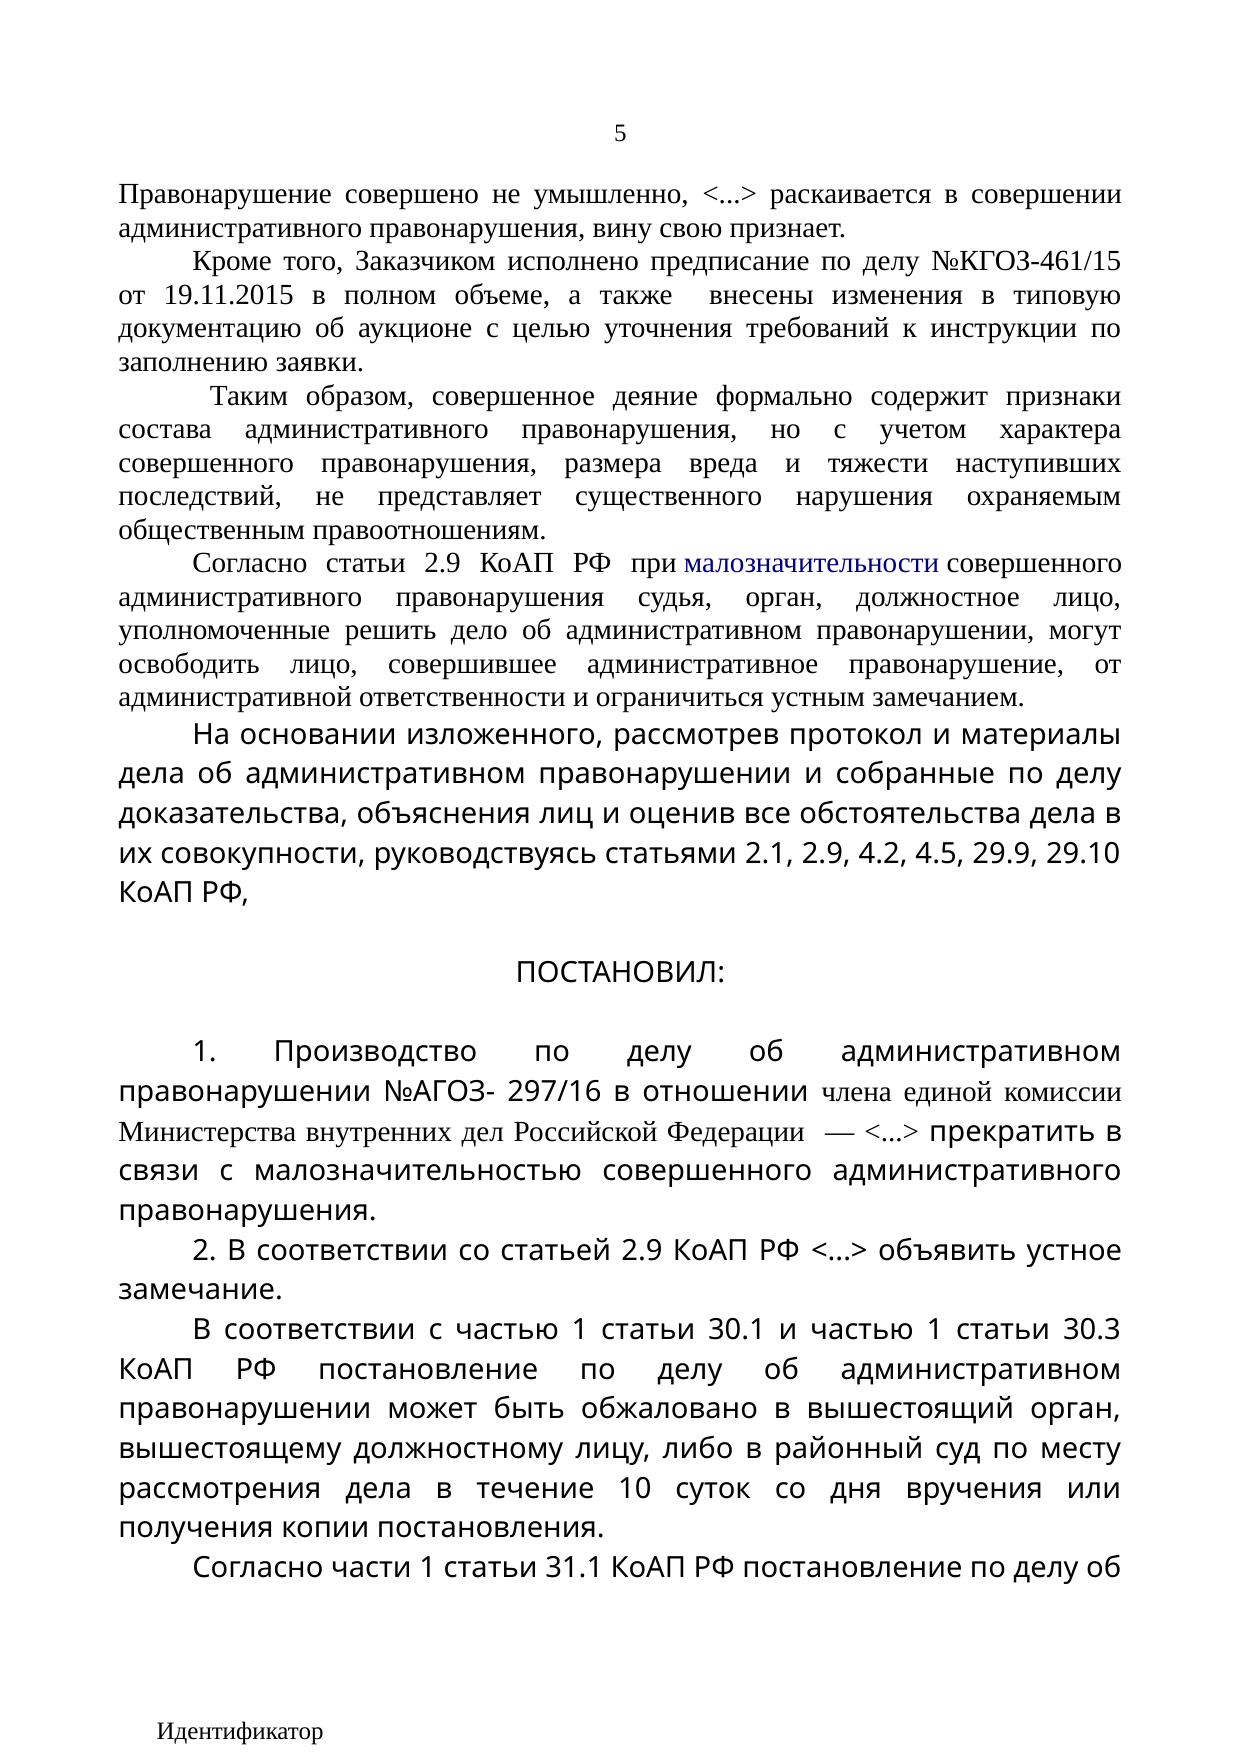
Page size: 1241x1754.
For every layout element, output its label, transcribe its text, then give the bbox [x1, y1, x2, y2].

text Правонарушение совершено не умышленно, <...> раскаивается в совершении административного правонарушения, вину свою признает. [118, 176, 1122, 243]
text Кроме того, Заказчиком исполнено предписание по делу №КГОЗ-461/15 от 19.11.2015 в полном объеме, а также внесены изменения в типовую документацию об аукционе с целью уточнения требований к инструкции по заполнению заявки. [118, 243, 1122, 378]
text На основании изложенного, рассмотрев протокол и материалы дела об административном правонарушении и собранные по делу доказательства, объяснения лиц и оценив все обстоятельства дела в их совокупности, руководствуясь статьями 2.1, 2.9, 4.2, 4.5, 29.9, 29.10 КоАП РФ, [118, 713, 1122, 911]
text 2. В соответствии со статьей 2.9 КоАП РФ <...> объявить устное замечание. [118, 1229, 1122, 1308]
text В соответствии с частью 1 статьи 30.1 и частью 1 статьи 30.3 КоАП РФ постановление по делу об административном правонарушении может быть обжаловано в вышестоящий орган, вышестоящему должностному лицу, либо в районный суд по месту рассмотрения дела в течение 10 суток со дня вручения или получения копии постановления. [118, 1308, 1122, 1546]
text 1. Производство по делу об административном правонарушении №АГОЗ- 297/16 в отношении члена единой комиссии Министерства внутренних дел Российской Федерации — <...> прекратить в связи с малозначительностью совершенного административного правонарушения. [118, 1031, 1122, 1229]
text Таким образом, совершенное деяние формально содержит признаки состава административного правонарушения, но с учетом характера совершенного правонарушения, размера вреда и тяжести наступивших последствий, не представляет существенного нарушения охраняемым общественным правоотношениям. [118, 378, 1122, 545]
text Согласно статьи 2.9 КоАП РФ при малозначительности совершенного административного правонарушения судья, орган, должностное лицо, уполномоченные решить дело об административном правонарушении, могут освободить лицо, совершившее административное правонарушение, от административной ответственности и ограничиться устным замечанием. [118, 545, 1122, 713]
text ПОСТАНОВИЛ: [118, 951, 1122, 991]
text Согласно части 1 статьи 31.1 КоАП РФ постановление по делу об [118, 1546, 1122, 1586]
